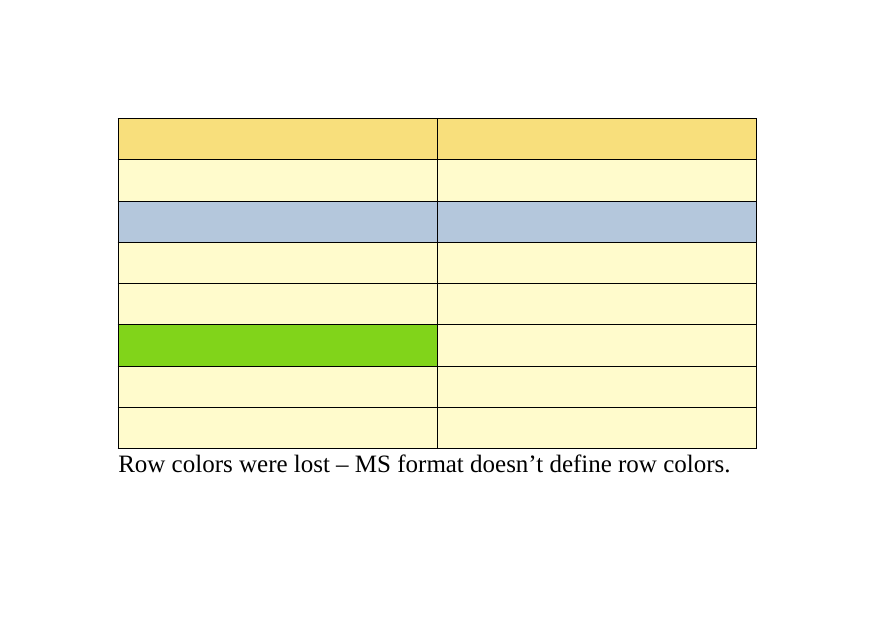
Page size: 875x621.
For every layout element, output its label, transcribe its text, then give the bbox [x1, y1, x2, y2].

table_header [438, 119, 756, 159]
table_cell [119, 160, 437, 201]
table_cell [119, 243, 437, 283]
table_cell [119, 202, 437, 242]
table_cell [438, 367, 756, 407]
table_cell [438, 408, 756, 448]
table_cell [119, 284, 437, 324]
table_cell [438, 284, 756, 324]
table_cell [119, 408, 437, 448]
table_cell [438, 160, 756, 201]
text Row colors were lost – MS format doesn’t define row colors. [118, 449, 756, 478]
table_cell [438, 325, 756, 366]
table_cell [438, 243, 756, 283]
table_cell [119, 325, 437, 366]
table_header [119, 119, 437, 159]
table_cell [438, 202, 756, 242]
table_cell [119, 367, 437, 407]
